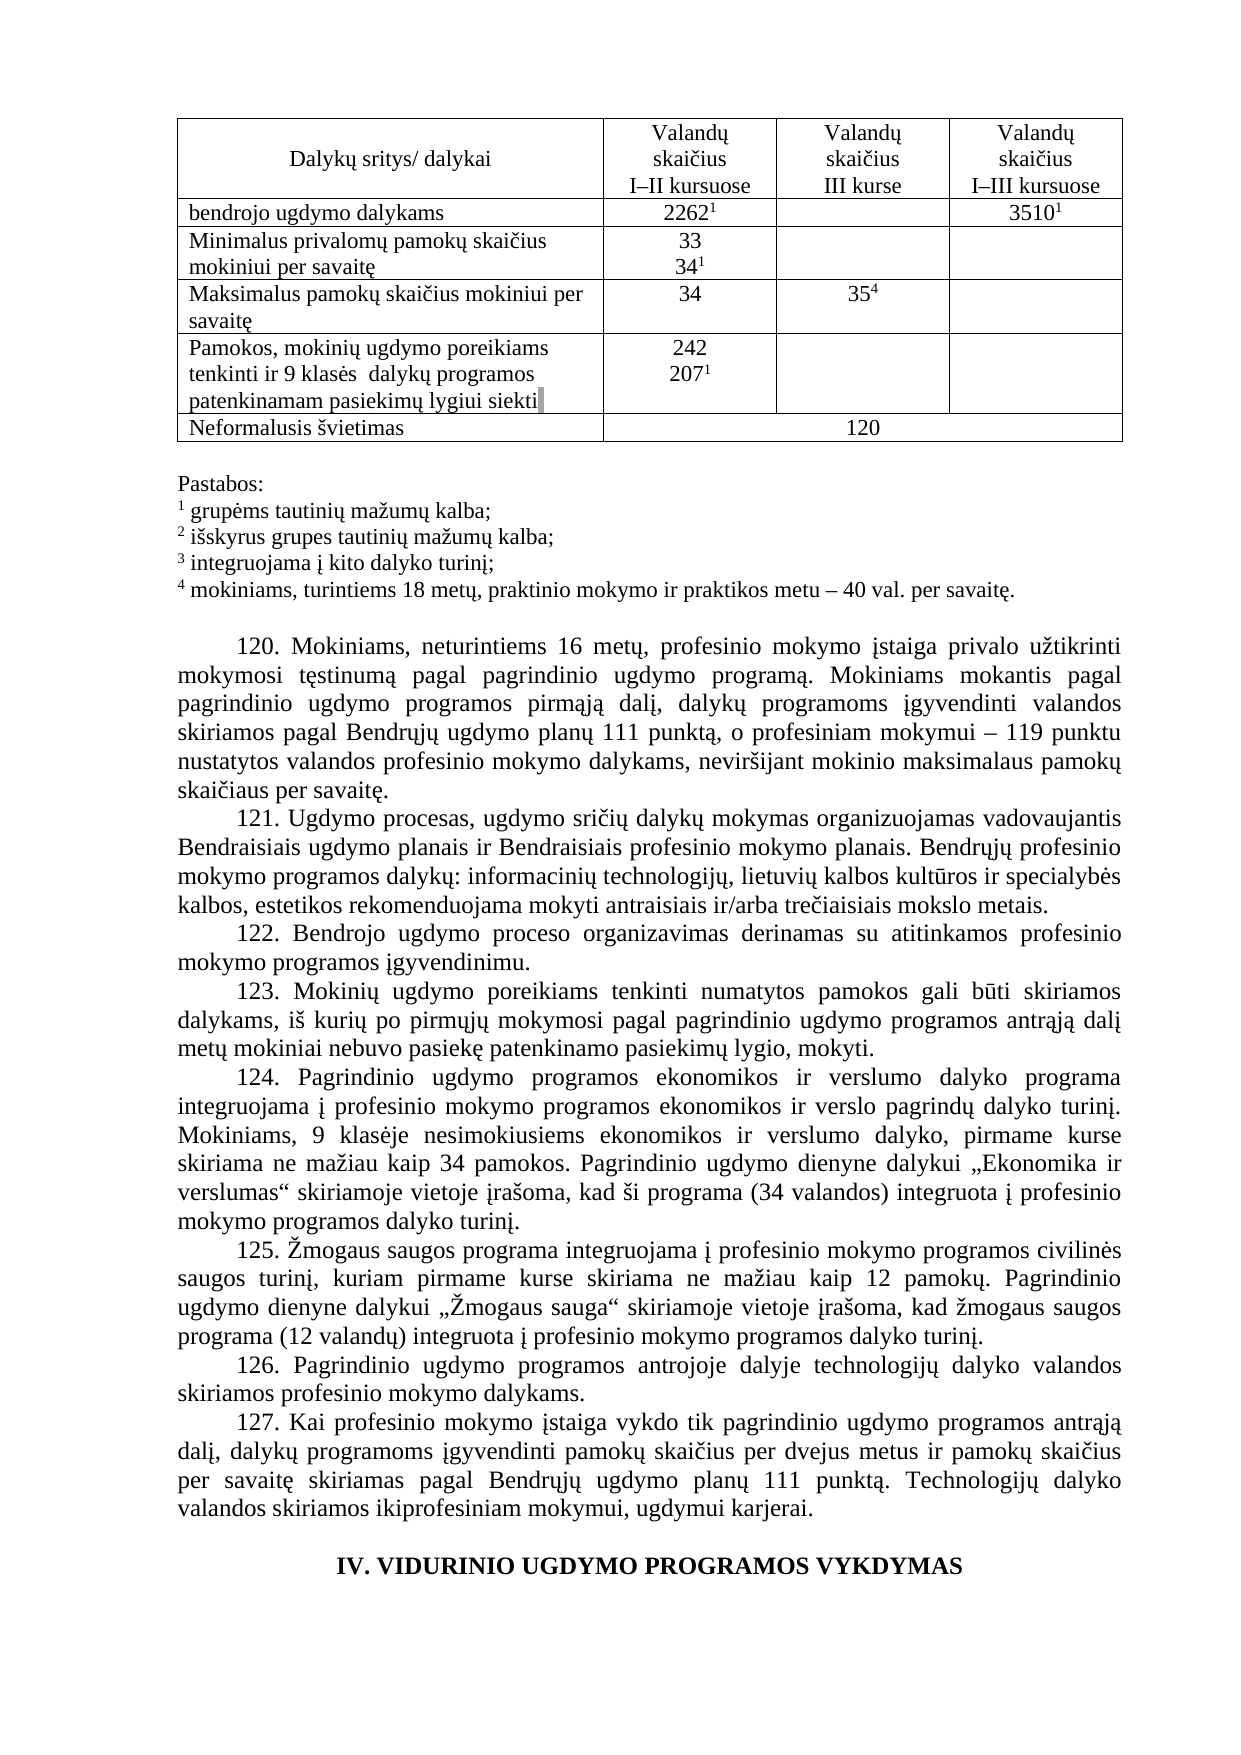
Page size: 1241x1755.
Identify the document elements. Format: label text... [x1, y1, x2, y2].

text 1 grupėms tautinių mažumų kalba; [177, 497, 1122, 523]
table_cell 120 [776, 414, 949, 441]
text 124. Pagrindinio ugdymo programos ekonomikos ir verslumo dalyko programa integruojama į profesinio mokymo programos ekonomikos ir verslo pagrindų dalyko turinį. Mokiniams, 9 klasėje nesimokiusiems ekonomikos ir verslumo dalyko, pirmame kurse skiriama ne mažiau kaip 34 pamokos. Pagrindinio ugdymo dienyne dalykui „Ekonomika ir verslumas“ skiriamoje vietoje įrašoma, kad ši programa (34 valandos) integruota į profesinio mokymo programos dalyko turinį. [177, 1062, 1122, 1235]
table_cell 33 341 [604, 227, 776, 279]
table_cell 22621 [604, 199, 776, 226]
table_cell Pamokos, mokinių ugdymo poreikiams tenkinti ir 9 klasės dalykų programos patenkinamam pasiekimų lygiui siekti [178, 334, 603, 413]
text 121. Ugdymo procesas, ugdymo sričių dalykų mokymas organizuojamas vadovaujantis Bendraisiais ugdymo planais ir Bendraisiais profesinio mokymo planais. Bendrųjų profesinio mokymo programos dalykų: informacinių technologijų, lietuvių kalbos kultūros ir specialybės kalbos, estetikos rekomenduojama mokyti antraisiais ir/arba trečiaisiais mokslo metais. [177, 803, 1122, 918]
text 120. Mokiniams, neturintiems 16 metų, profesinio mokymo įstaiga privalo užtikrinti mokymosi tęstinumą pagal pagrindinio ugdymo programą. Mokiniams mokantis pagal pagrindinio ugdymo programos pirmąją dalį, dalykų programoms įgyvendinti valandos skiriamos pagal Bendrųjų ugdymo planų 111 punktą, o profesiniam mokymui – 119 punktu nustatytos valandos profesinio mokymo dalykams, neviršijant mokinio maksimalaus pamokų skaičiaus per savaitę. [177, 631, 1122, 803]
table_cell 354 [777, 280, 949, 333]
table_cell bendrojo ugdymo dalykams [178, 199, 603, 226]
text 123. Mokinių ugdymo poreikiams tenkinti numatytos pamokos gali būti skiriamos dalykams, iš kurių po pirmųjų mokymosi pagal pagrindinio ugdymo programos antrąją dalį metų mokiniai nebuvo pasiekę patenkinamo pasiekimų lygio, mokyti. [177, 976, 1122, 1062]
table_cell [950, 334, 1122, 413]
text 3 integruojama į kito dalyko turinį; [177, 549, 1122, 576]
text 126. Pagrindinio ugdymo programos antrojoje dalyje technologijų dalyko valandos skiriamos profesinio mokymo dalykams. [177, 1350, 1122, 1407]
table_cell Maksimalus pamokų skaičius mokiniui per savaitę [178, 280, 603, 333]
table_cell [949, 414, 1122, 441]
table_cell Minimalus privalomų pamokų skaičius mokiniui per savaitę [178, 227, 603, 279]
table_cell [950, 280, 1122, 333]
table_cell [777, 334, 949, 413]
table_header Valandų skaičius I–II kursuose [604, 119, 776, 198]
text Pastabos: [177, 470, 1122, 497]
table_cell 34 [604, 280, 776, 333]
table_cell [604, 414, 776, 441]
table_cell [777, 199, 949, 226]
table_cell [777, 227, 949, 279]
text 4 mokiniams, turintiems 18 metų, praktinio mokymo ir praktikos metu – 40 val. per savaitę. [177, 576, 1122, 602]
table_cell Neformalusis švietimas [178, 414, 603, 441]
table_cell [950, 227, 1122, 279]
table_header Dalykų sritys/ dalykai [178, 119, 603, 198]
table_cell 242 2071 [604, 334, 776, 413]
table_cell 35101 [950, 199, 1122, 226]
text 122. Bendrojo ugdymo proceso organizavimas derinamas su atitinkamos profesinio mokymo programos įgyvendinimu. [177, 918, 1122, 976]
text IV. VIDURINIO UGDYMO PROGRAMOS VYKDYMAS [177, 1551, 1122, 1580]
text 125. Žmogaus saugos programa integruojama į profesinio mokymo programos civilinės saugos turinį, kuriam pirmame kurse skiriama ne mažiau kaip 12 pamokų. Pagrindinio ugdymo dienyne dalykui „Žmogaus sauga“ skiriamoje vietoje įrašoma, kad žmogaus saugos programa (12 valandų) integruota į profesinio mokymo programos dalyko turinį. [177, 1235, 1122, 1350]
table_header Valandų skaičius III kurse [777, 119, 949, 198]
text 2 išskyrus grupes tautinių mažumų kalba; [177, 523, 1122, 549]
text 127. Kai profesinio mokymo įstaiga vykdo tik pagrindinio ugdymo programos antrąją dalį, dalykų programoms įgyvendinti pamokų skaičius per dvejus metus ir pamokų skaičius per savaitę skiriamas pagal Bendrųjų ugdymo planų 111 punktą. Technologijų dalyko valandos skiriamos ikiprofesiniam mokymui, ugdymui karjerai. [177, 1407, 1122, 1522]
table_header Valandų skaičius I–III kursuose [950, 119, 1122, 198]
